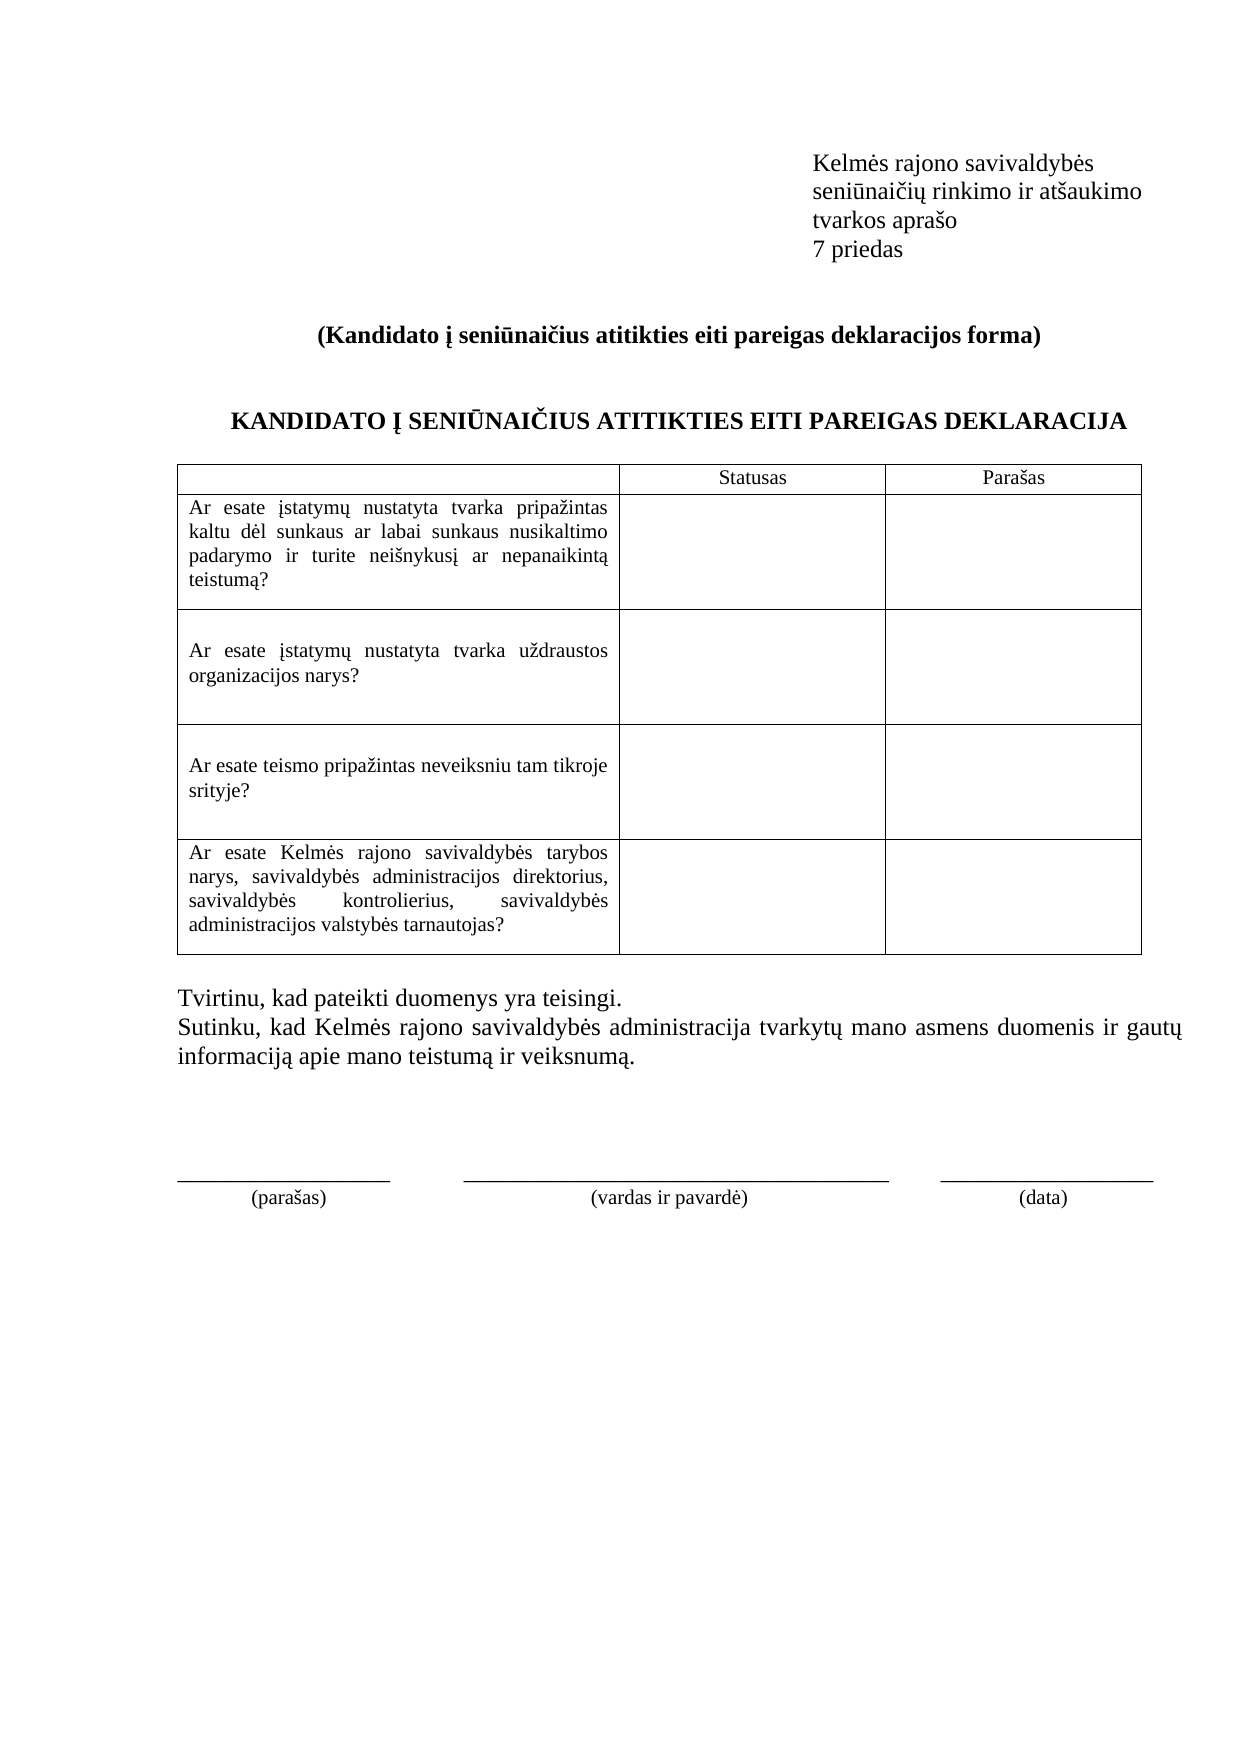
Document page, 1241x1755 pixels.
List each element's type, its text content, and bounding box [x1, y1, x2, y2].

table_cell [620, 495, 885, 609]
table_cell [620, 840, 885, 954]
text _________________ __________________________________ _________________ [177, 1156, 1181, 1185]
table_cell Ar esate teismo pripažintas neveiksniu tam tikroje srityje? [178, 725, 619, 839]
table_cell [886, 610, 1141, 724]
table_cell [620, 725, 885, 839]
text (parašas) (vardas ir pavardė) (data) [177, 1185, 1181, 1209]
table_cell Ar esate įstatymų nustatyta tvarka uždraustos organizacijos narys? [178, 610, 619, 724]
table_cell [886, 495, 1141, 609]
text Tvirtinu, kad pateikti duomenys yra teisingi. [177, 983, 1181, 1012]
text seniūnaičių rinkimo ir atšaukimo [0, 176, 1181, 205]
table_cell Ar esate įstatymų nustatyta tvarka pripažintas kaltu dėl sunkaus ar labai sunkaus nusikaltimo padarymo ir turite neišnykusį ar nepanaikintą teistumą? [178, 495, 619, 609]
text Sutinku, kad Kelmės rajono savivaldybės administracija tvarkytų mano asmens duomenis ir gautų informaciją apie mano teistumą ir veiksnumą. [177, 1012, 1182, 1070]
table_header [178, 465, 619, 494]
table_cell Ar esate Kelmės rajono savivaldybės tarybos narys, savivaldybės administracijos direktorius, savivaldybės kontrolierius, savivaldybės administracijos valstybės tarnautojas? [178, 840, 619, 954]
text 7 priedas [0, 234, 1181, 263]
text Kelmės rajono savivaldybės [0, 148, 1181, 176]
table_header Statusas [620, 465, 885, 494]
text tvarkos aprašo [0, 205, 1181, 234]
table_cell [886, 840, 1141, 954]
table_header Parašas [886, 465, 1141, 494]
table_cell [620, 610, 885, 724]
text KANDIDATO Į SENIŪNAIČIUS ATITIKTIES EITI PAREIGAS DEKLARACIJA [177, 406, 1181, 435]
table_cell [886, 725, 1141, 839]
text (Kandidato į seniūnaičius atitikties eiti pareigas deklaracijos forma) [177, 320, 1181, 349]
